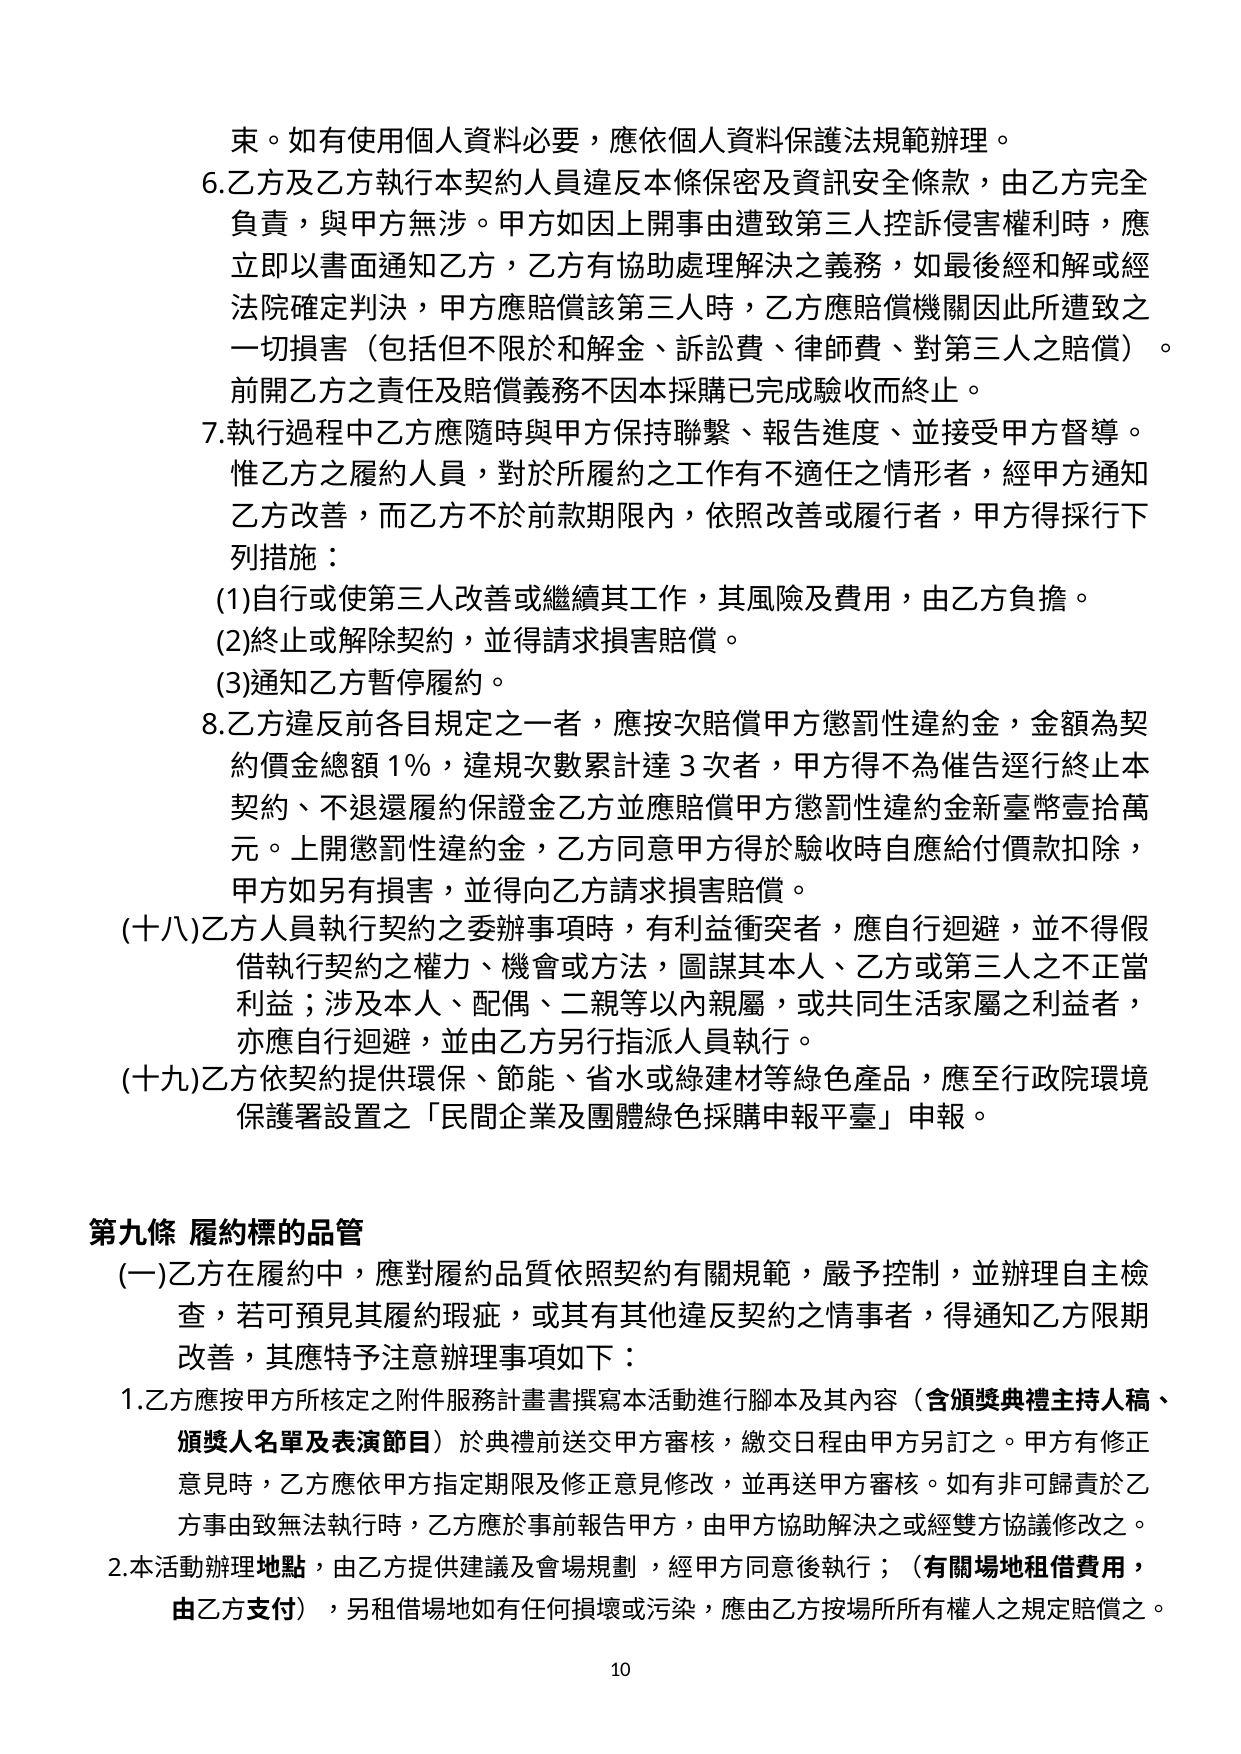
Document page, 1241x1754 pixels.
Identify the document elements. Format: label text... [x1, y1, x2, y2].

text (十八)乙方人員執行契約之委辦事項時，有利益衝突者，應自行迴避，並不得假借執行契約之權力、機會或方法，圖謀其本人、乙方或第三人之不正當利益；涉及本人、配偶、二親等以內親屬，或共同生活家屬之利益者，亦應自行迴避，並由乙方另行指派人員執行。 [122, 910, 1152, 1060]
text 1.乙方應按甲方所核定之附件服務計畫書撰寫本活動進行腳本及其內容（含頒獎典禮主持人稿、頒獎人名單及表演節目）於典禮前送交甲方審核，繳交日程由甲方另訂之。甲方有修正意見時，乙方應依甲方指定期限及修正意見修改，並再送甲方審核。如有非可歸責於乙方事由致無法執行時，乙方應於事前報告甲方，由甲方協助解決之或經雙方協議修改之。 [89, 1376, 1152, 1543]
text 6.乙方及乙方執行本契約人員違反本條保密及資訊安全條款，由乙方完全負責，與甲方無涉。甲方如因上開事由遭致第三人控訴侵害權利時，應立即以書面通知乙方，乙方有協助處理解決之義務，如最後經和解或經法院確定判決，甲方應賠償該第三人時，乙方應賠償機關因此所遭致之一切損害（包括但不限於和解金、訴訟費、律師費、對第三人之賠償）。前開乙方之責任及賠償義務不因本採購已完成驗收而終止。 [201, 160, 1152, 410]
text 7.執行過程中乙方應隨時與甲方保持聯繫、報告進度、並接受甲方督導。惟乙方之履約人員，對於所履約之工作有不適任之情形者，經甲方通知乙方改善，而乙方不於前款期限內，依照改善或履行者，甲方得採行下列措施： [201, 410, 1152, 576]
text 2.本活動辦理地點，由乙方提供建議及會場規劃 ，經甲方同意後執行；（有關場地租借費用，由乙方支付），另租借場地如有任何損壞或污染，應由乙方按場所所有權人之規定賠償之。 [59, 1543, 1152, 1626]
text 8.乙方違反前各目規定之一者，應按次賠償甲方懲罰性違約金，金額為契約價金總額1％，違規次數累計達3次者，甲方得不為催告逕行終止本契約、不退還履約保證金乙方並應賠償甲方懲罰性違約金新臺幣壹拾萬元。上開懲罰性違約金，乙方同意甲方得於驗收時自應給付價款扣除，甲方如另有損害，並得向乙方請求損害賠償。 [201, 701, 1152, 910]
text (3)通知乙方暫停履約。 [201, 660, 1152, 701]
text (2)終止或解除契約，並得請求損害賠償。 [201, 618, 1152, 660]
text (十九)乙方依契約提供環保、節能、省水或綠建材等綠色產品，應至行政院環境保護署設置之「民間企業及團體綠色採購申報平臺」申報。 [122, 1060, 1152, 1135]
text (1)自行或使第三人改善或繼續其工作，其風險及費用，由乙方負擔。 [201, 576, 1152, 618]
text (一)乙方在履約中，應對履約品質依照契約有關規範，嚴予控制，並辦理自主檢查，若可預見其履約瑕疵，或其有其他違反契約之情事者，得通知乙方限期改善，其應特予注意辦理事項如下： [118, 1251, 1152, 1376]
text 5.乙方應使乙方執行本契約之人員，包括但不限於乙方之受僱人、受任人、第三人等，以書面切結保密義務（如參考附件）， 並受本保密義務之拘束。如有使用個人資料必要，應依個人資料保護法規範辦理。 [201, 118, 1152, 160]
text 第九條 履約標的品管 [89, 1210, 1152, 1251]
